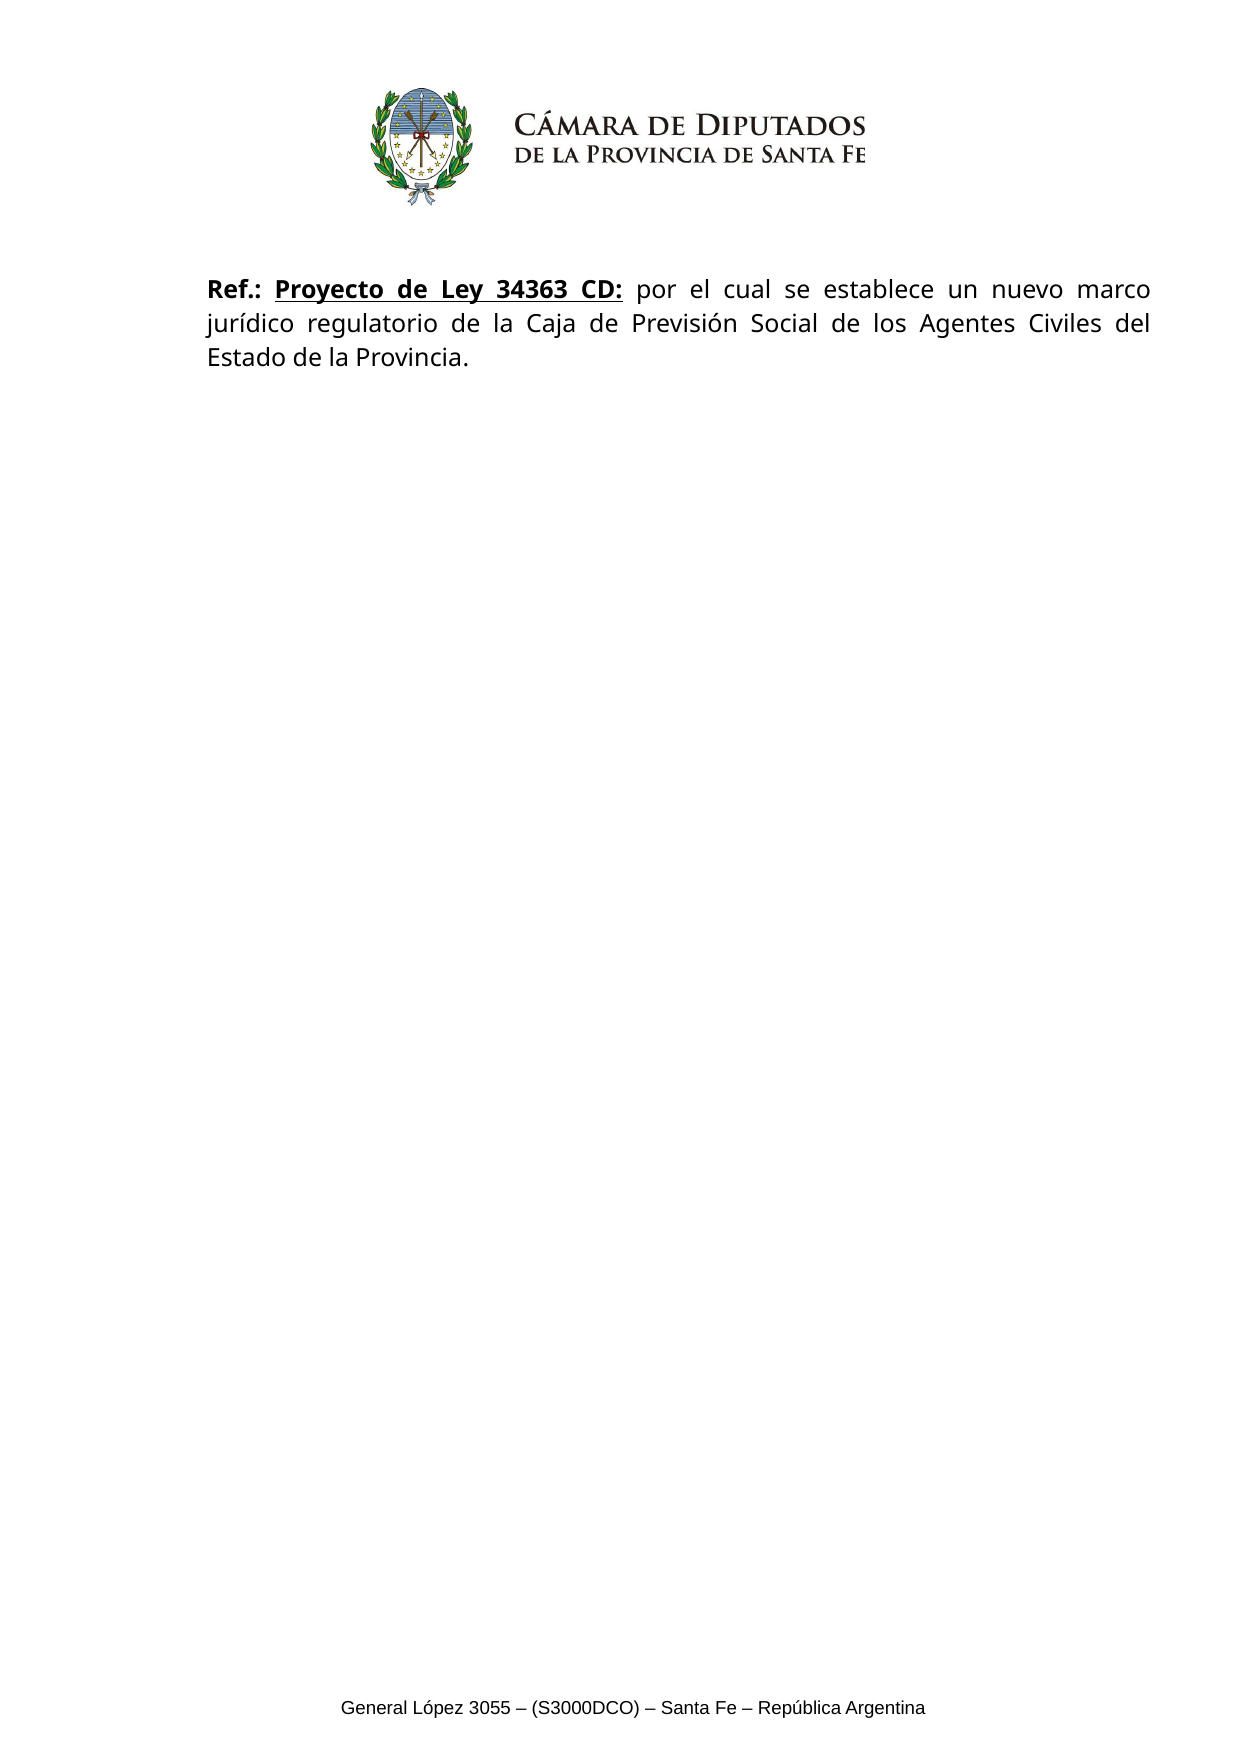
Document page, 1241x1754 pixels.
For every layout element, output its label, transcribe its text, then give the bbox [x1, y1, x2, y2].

picture [370, 88, 866, 210]
text Ref.: Proyecto de Ley 34363 CD: por el cual se establece un nuevo marco jurídico regulatorio de la Caja de Previsión Social de los Agentes Civiles del Estado de la Provincia. [207, 272, 1152, 374]
